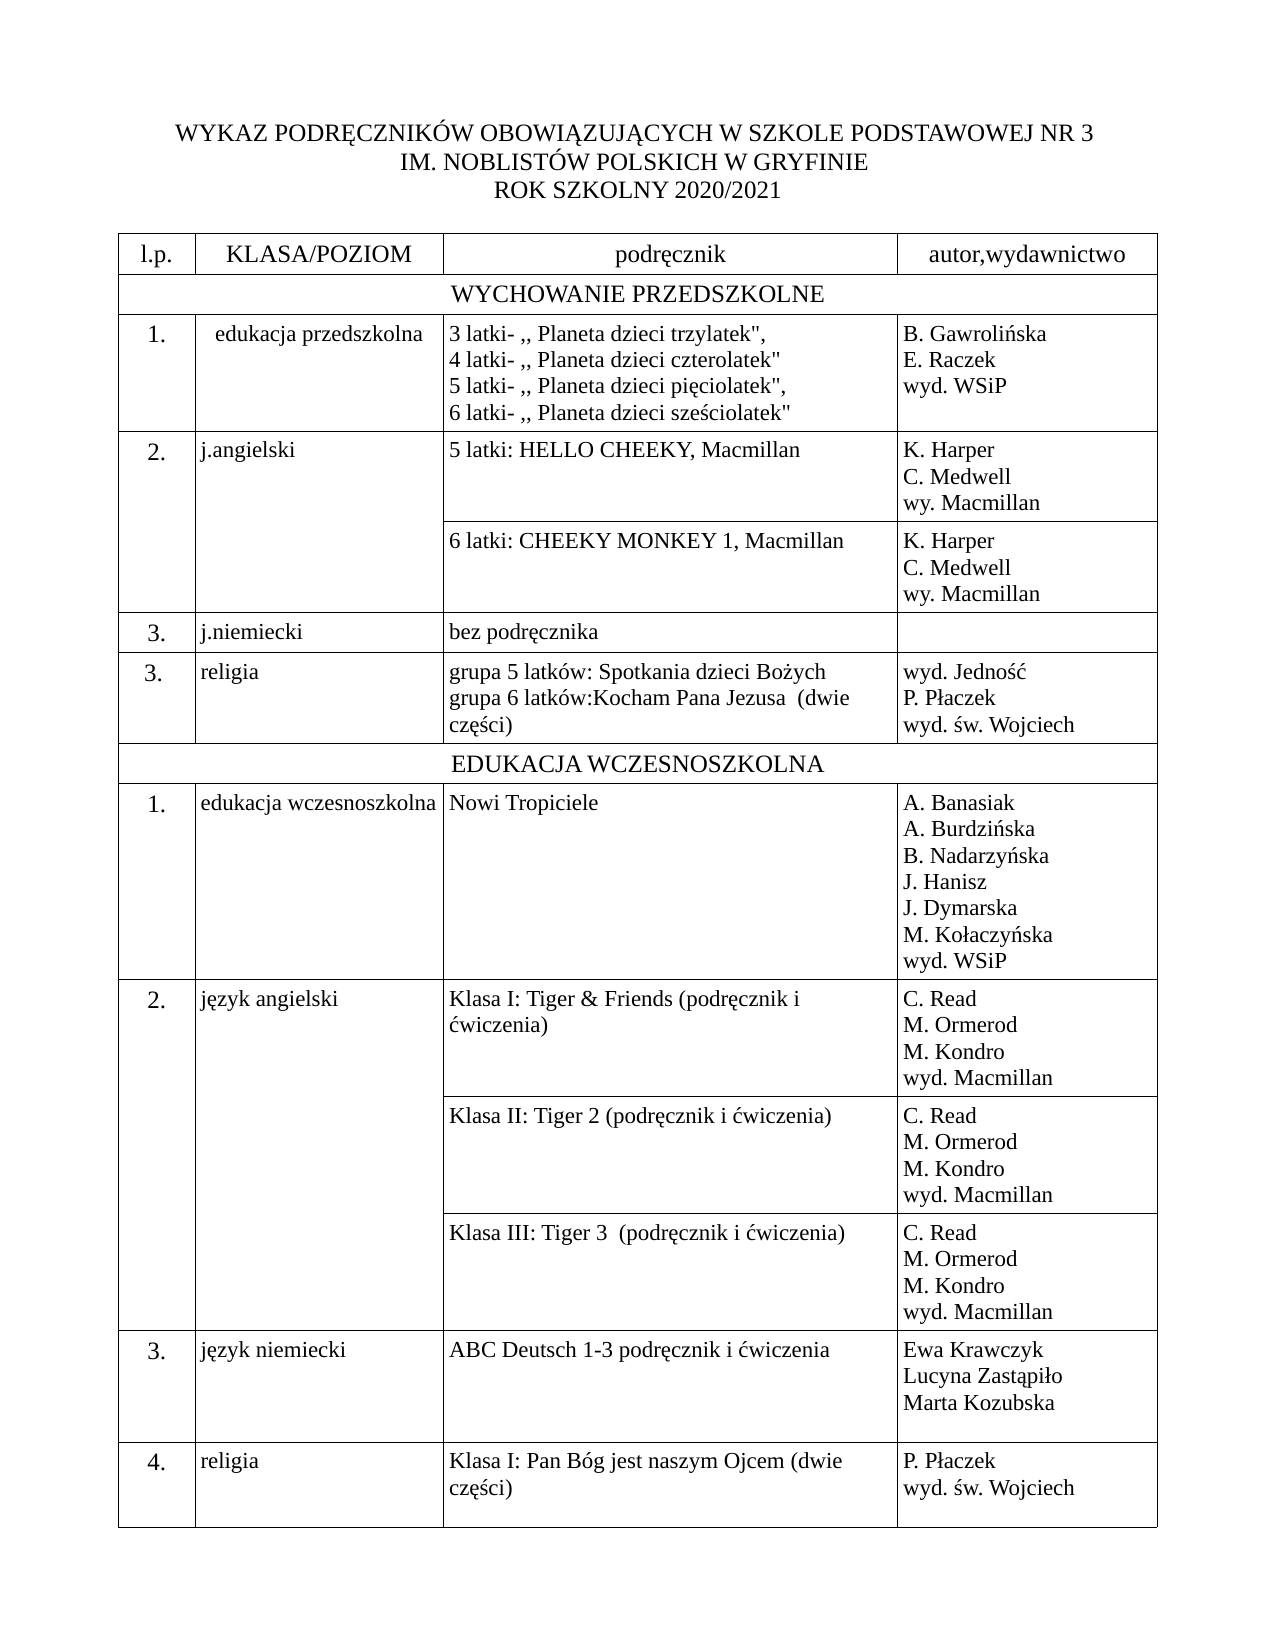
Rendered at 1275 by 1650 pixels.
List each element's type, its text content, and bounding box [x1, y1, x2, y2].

table_cell 1. [119, 315, 195, 431]
table_cell ABC Deutsch 1-3 podręcznik i ćwiczenia [444, 1331, 897, 1442]
table_cell 5 latki: HELLO CHEEKY, Macmillan [444, 432, 897, 521]
table_cell 3 latki- ,, Planeta dzieci trzylatek", 4 latki- ,, Planeta dzieci czterolatek" 5 latki- ,, Planeta dzieci pięciolatek", 6 latki- ,, Planeta dzieci sześciolatek" [444, 315, 897, 431]
table_cell 6 latki: CHEEKY MONKEY 1, Macmillan [444, 522, 897, 612]
table_cell P. Płaczek wyd. św. Wojciech [898, 1443, 1157, 1527]
table_cell j.angielski [196, 432, 443, 612]
table_cell religia [196, 1443, 443, 1527]
table_cell B. Gawrolińska E. Raczek wyd. WSiP [898, 315, 1157, 431]
table_cell edukacja przedszkolna [196, 315, 443, 431]
table_header podręcznik [444, 234, 897, 273]
table_cell 3. [119, 1331, 195, 1442]
table_cell WYCHOWANIE PRZEDSZKOLNE [119, 275, 1157, 314]
table_cell K. Harper C. Medwell wy. Macmillan [898, 522, 1157, 612]
table_cell [898, 613, 1157, 652]
table_cell j.niemiecki [196, 613, 443, 652]
table_header l.p. [119, 234, 195, 273]
table_cell 4. [119, 1443, 195, 1527]
table_cell edukacja wczesnoszkolna [196, 784, 443, 979]
text IM. NOBLISTÓW POLSKICH W GRYFINIE [118, 147, 1157, 176]
table_cell 2. [119, 980, 195, 1330]
table_cell język niemiecki [196, 1331, 443, 1442]
text WYKAZ PODRĘCZNIKÓW OBOWIĄZUJĄCYCH W SZKOLE PODSTAWOWEJ NR 3 [118, 118, 1157, 147]
table_cell Ewa Krawczyk Lucyna Zastąpiło Marta Kozubska [898, 1331, 1157, 1442]
table_cell EDUKACJA WCZESNOSZKOLNA [119, 744, 1157, 783]
table_cell C. Read M. Ormerod M. Kondro wyd. Macmillan [898, 980, 1157, 1096]
table_cell 1. [119, 784, 195, 979]
table_cell 2. [119, 432, 195, 612]
table_cell 3. [119, 613, 195, 652]
table_cell 3. [119, 653, 195, 743]
table_cell Klasa I: Pan Bóg jest naszym Ojcem (dwie części) [444, 1443, 897, 1527]
text ROK SZKOLNY 2020/2021 [118, 176, 1157, 204]
table_header autor,wydawnictwo [898, 234, 1157, 273]
table_cell Klasa III: Tiger 3 (podręcznik i ćwiczenia) [444, 1214, 897, 1330]
table_cell K. Harper C. Medwell wy. Macmillan [898, 432, 1157, 521]
table_cell grupa 5 latków: Spotkania dzieci Bożych grupa 6 latków:Kocham Pana Jezusa (dwie części) [444, 653, 897, 743]
table_cell C. Read M. Ormerod M. Kondro wyd. Macmillan [898, 1214, 1157, 1330]
table_cell Nowi Tropiciele [444, 784, 897, 979]
table_cell wyd. Jedność P. Płaczek wyd. św. Wojciech [898, 653, 1157, 743]
table_cell Klasa I: Tiger & Friends (podręcznik i ćwiczenia) [444, 980, 897, 1096]
table_header KLASA/POZIOM [196, 234, 443, 273]
table_cell język angielski [196, 980, 443, 1330]
table_cell C. Read M. Ormerod M. Kondro wyd. Macmillan [898, 1097, 1157, 1213]
table_cell A. Banasiak A. Burdzińska B. Nadarzyńska J. Hanisz J. Dymarska M. Kołaczyńska wyd. WSiP [898, 784, 1157, 979]
table_cell bez podręcznika [444, 613, 897, 652]
table_cell religia [196, 653, 443, 743]
table_cell Klasa II: Tiger 2 (podręcznik i ćwiczenia) [444, 1097, 897, 1213]
